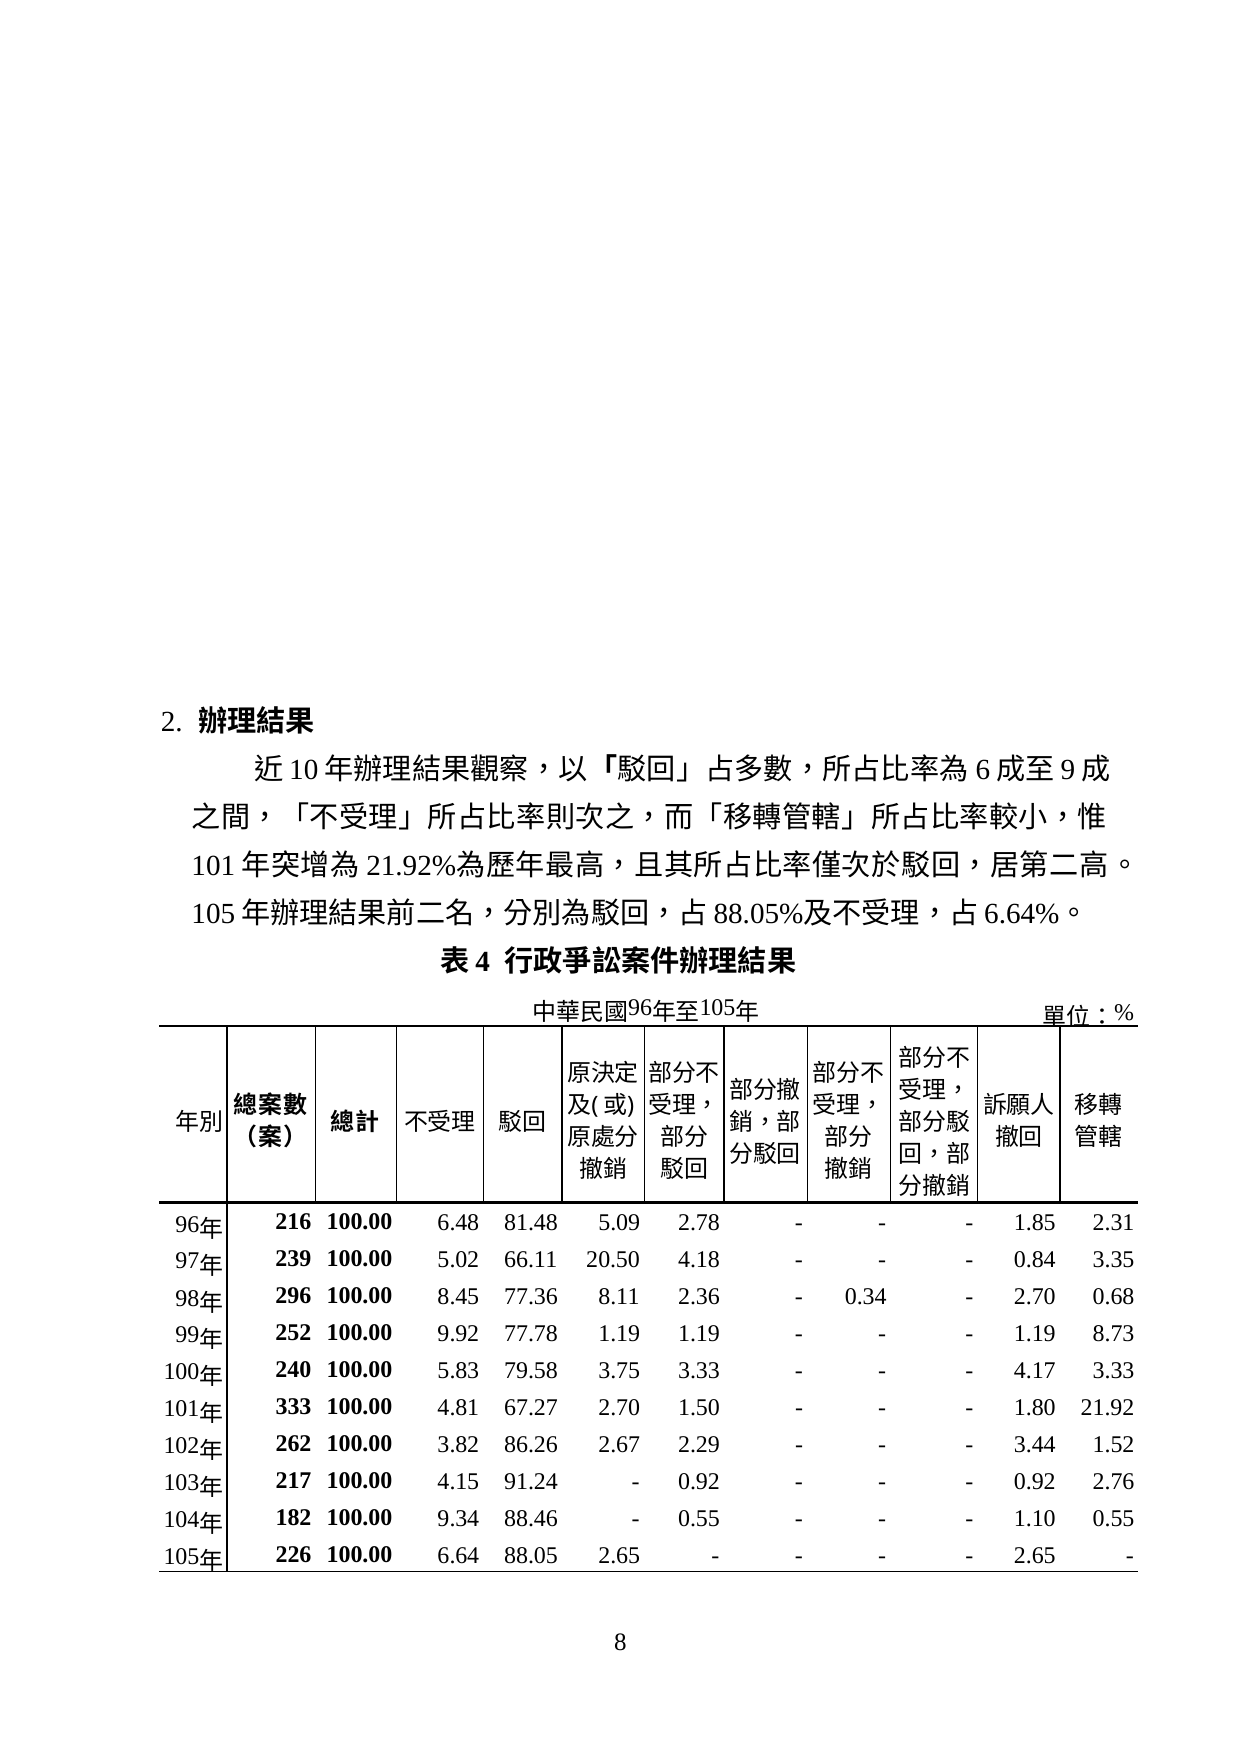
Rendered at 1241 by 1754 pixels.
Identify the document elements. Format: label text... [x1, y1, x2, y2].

text 表4 行政爭訟案件辦理結果 [191, 933, 1110, 981]
text 近10年辦理結果觀察，以「駁回」占多數，所占比率為6成至9成之間，「不受理」所占比率則次之，而「移轉管轄」所占比率較小，惟101年突增為21.92%為歷年最高，且其所占比率僅次於駁回，居第二高。105年辦理結果前二名，分別為駁回，占88.05%及不受理，占6.64%。 [191, 741, 1110, 933]
list 辦理結果 [161, 693, 1110, 741]
